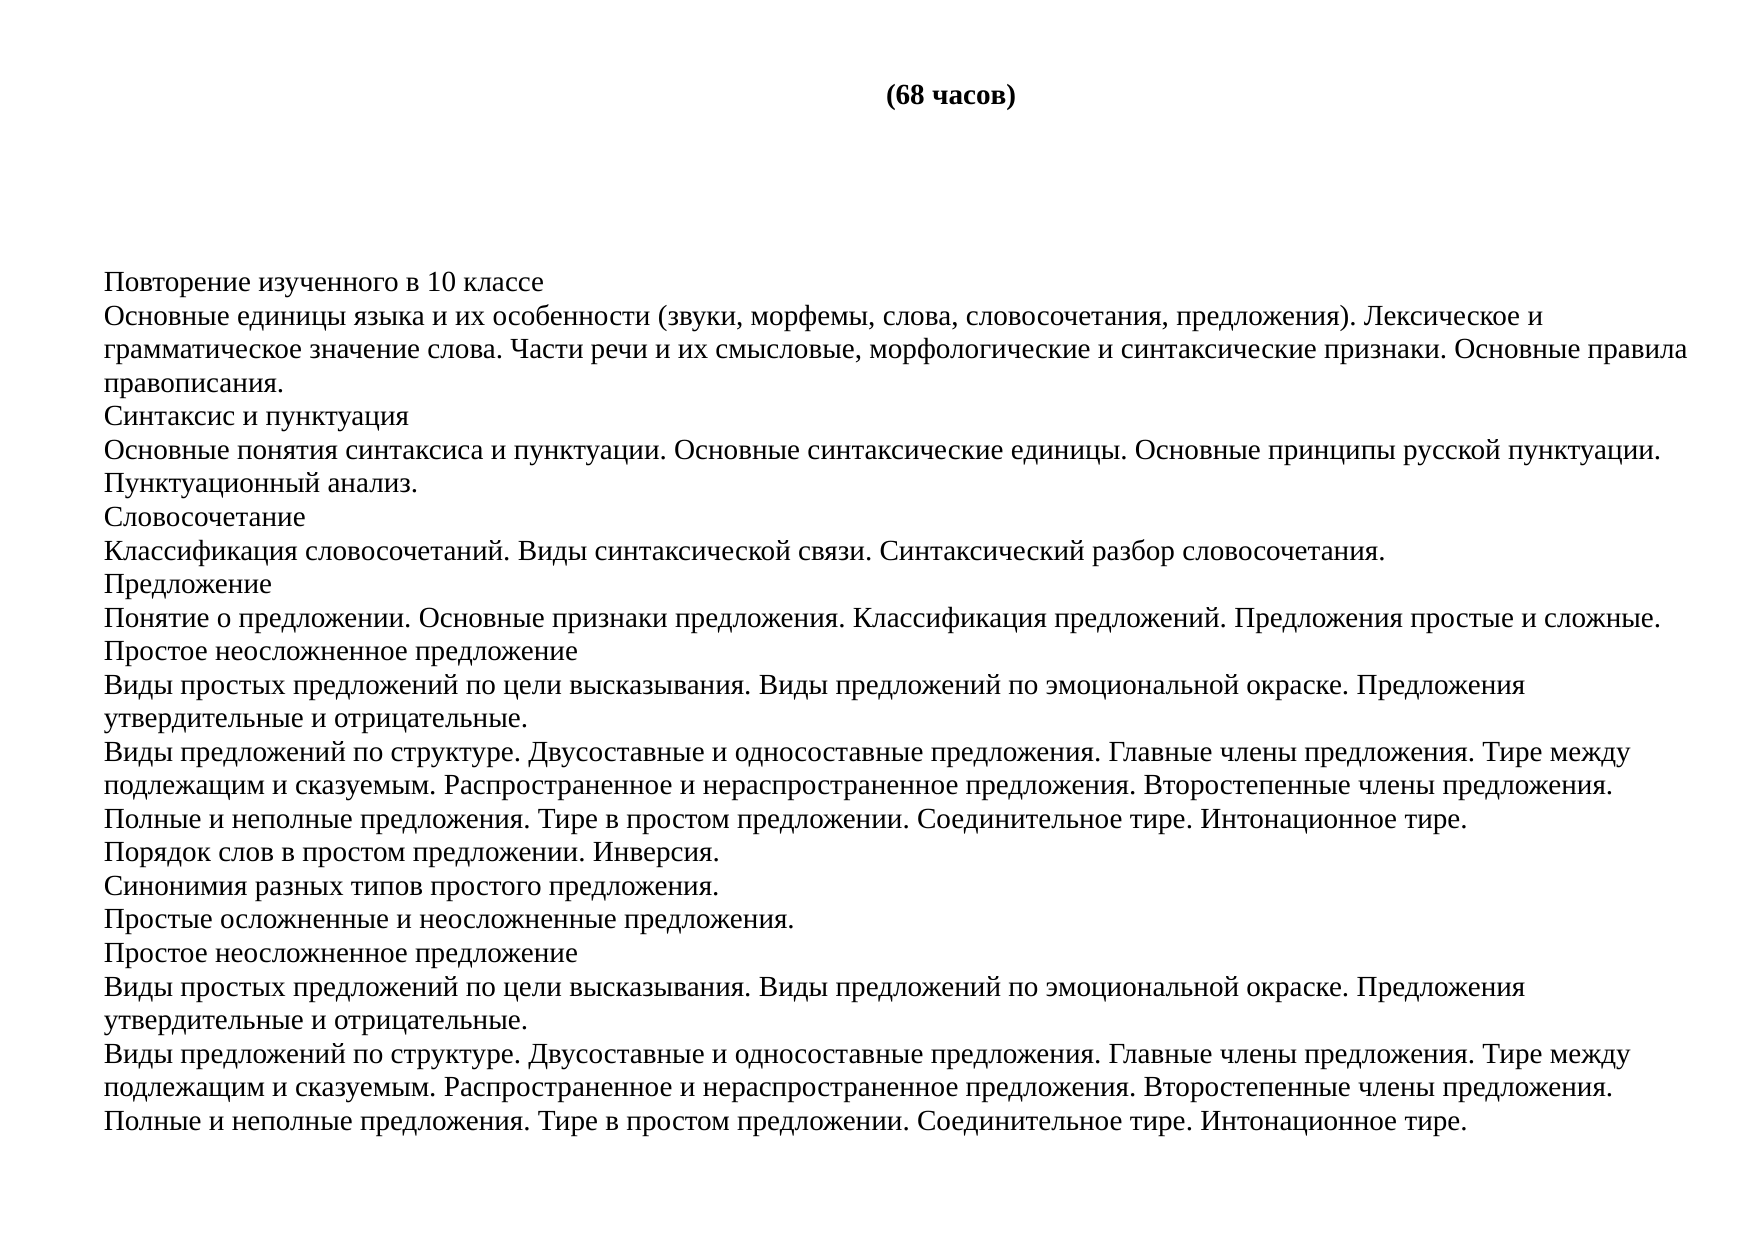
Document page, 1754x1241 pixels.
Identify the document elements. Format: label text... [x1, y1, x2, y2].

text Простое неосложненное предложение [103, 935, 1710, 969]
text Основные единицы языка и их особенности (звуки, морфемы, слова, словосочетания, предложения). Лексическое и грамматическое значение слова. Части речи и их смысловые, морфологические и синтаксические признаки. Основные правила правописания. [103, 298, 1710, 398]
text Простые осложненные и неосложненные предложения. [103, 902, 1710, 935]
text Предложение [103, 566, 1710, 600]
text Словосочетание [103, 499, 1710, 533]
text Синтаксис и пунктуация [103, 398, 1710, 432]
text Синонимия разных типов простого предложения. [103, 868, 1710, 902]
text (68 часов) [148, 77, 1710, 110]
text Классификация словосочетаний. Виды синтаксической связи. Синтаксический разбор словосочетания. [103, 533, 1710, 566]
text Виды простых предложений по цели высказывания. Виды предложений по эмоциональной окраске. Предложения утвердительные и отрицательные. [103, 667, 1710, 734]
text Основные понятия синтаксиса и пунктуации. Основные синтаксические единицы. Основные принципы русской пунктуации. Пунктуационный анализ. [103, 432, 1710, 499]
text Виды предложений по структуре. Двусоставные и односоставные предложения. Главные члены предложения. Тире между подлежащим и сказуемым. Распространенное и нераспространенное предложения. Второстепенные члены предложения. Полные и неполные предложения. Тире в простом предложении. Соединительное тире. Интонационное тире. [103, 734, 1710, 834]
text Виды предложений по структуре. Двусоставные и односоставные предложения. Главные члены предложения. Тире между подлежащим и сказуемым. Распространенное и нераспространенное предложения. Второстепенные члены предложения. Полные и неполные предложения. Тире в простом предложении. Соединительное тире. Интонационное тире. [103, 1036, 1710, 1136]
text Виды простых предложений по цели высказывания. Виды предложений по эмоциональной окраске. Предложения утвердительные и отрицательные. [103, 969, 1710, 1036]
text Порядок слов в простом предложении. Инверсия. [103, 834, 1710, 868]
text Повторение изученного в 10 классе [103, 264, 1710, 298]
text Понятие о предложении. Основные признаки предложения. Классификация предложений. Предложения простые и сложные. [103, 600, 1710, 633]
text Простое неосложненное предложение [103, 633, 1710, 667]
